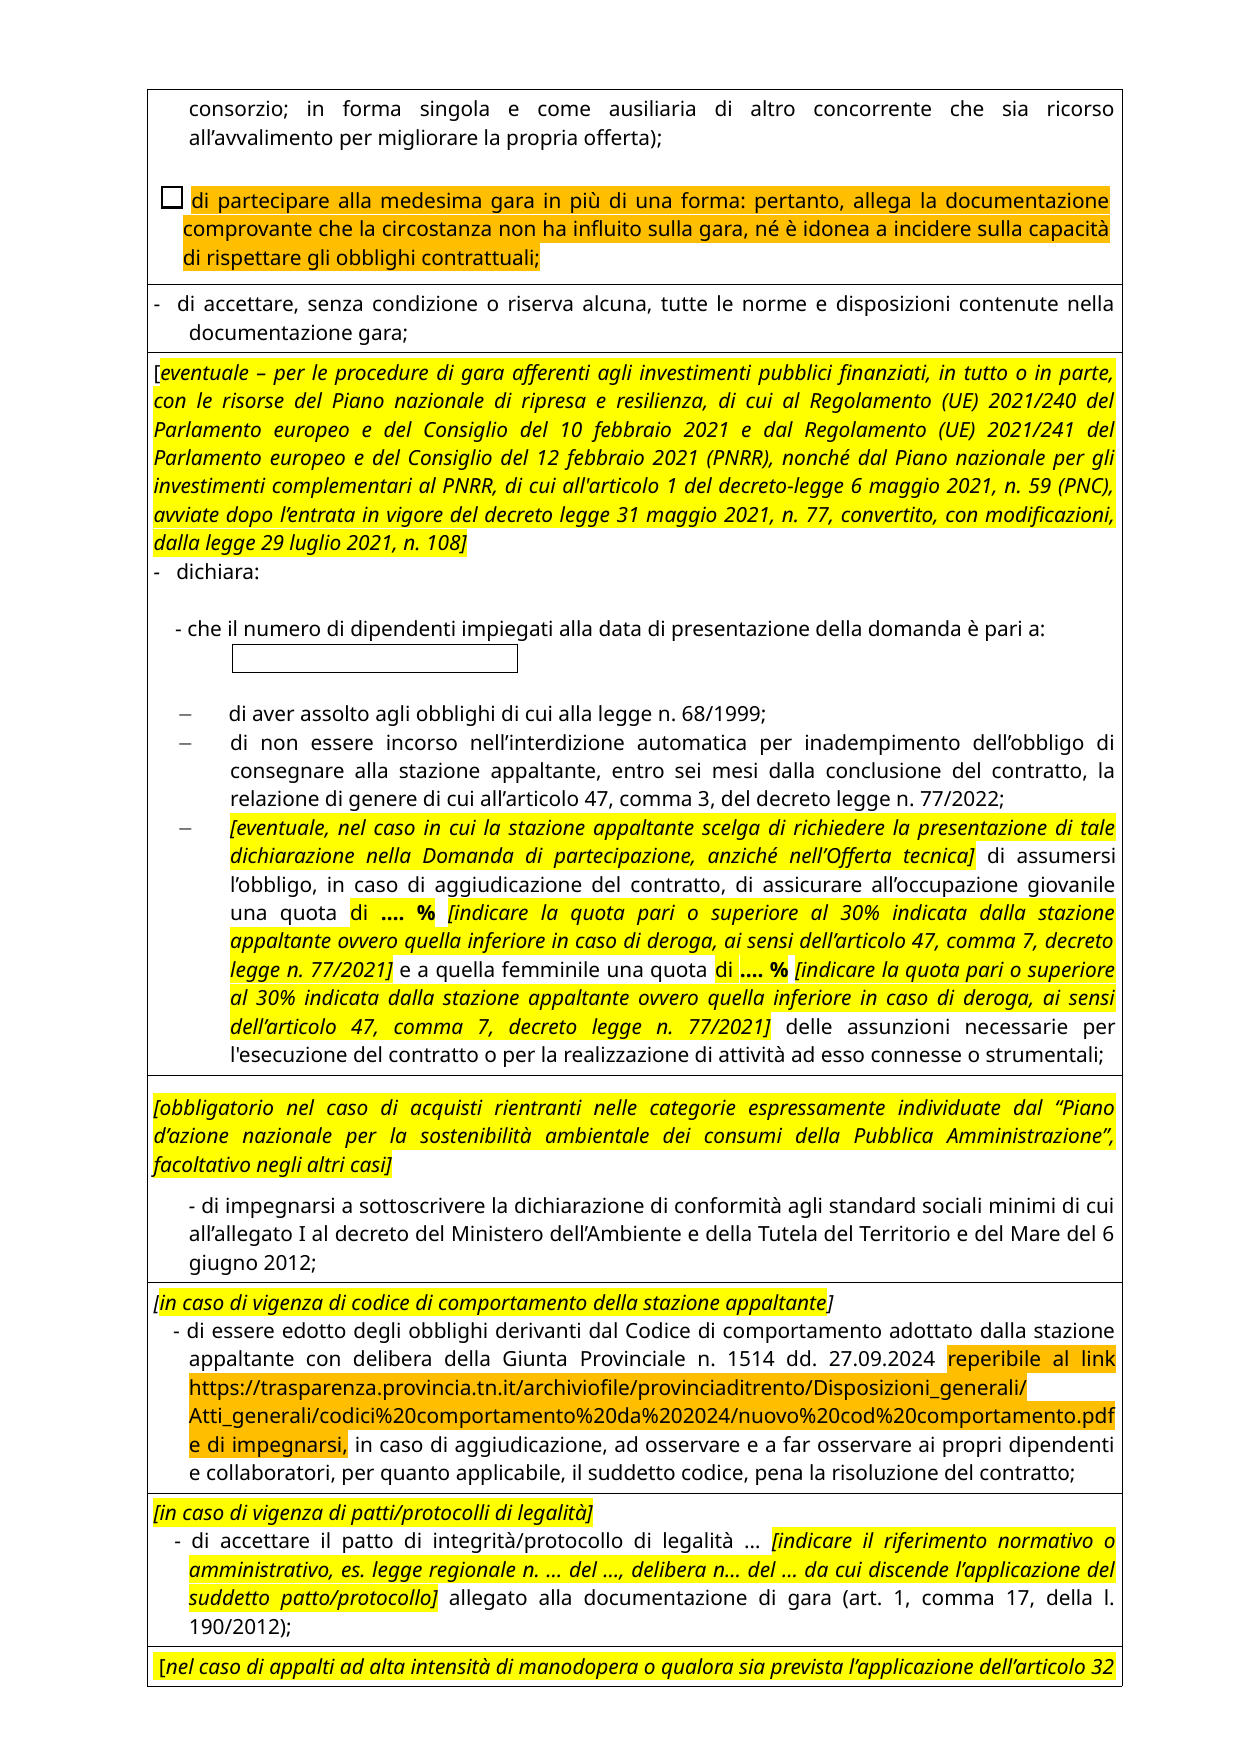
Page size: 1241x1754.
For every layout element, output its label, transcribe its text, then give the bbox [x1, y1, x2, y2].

table_cell - di accettare, senza condizione o riserva alcuna, tutte le norme e disposizioni contenute nella documentazione gara; [148, 285, 1122, 352]
table_cell [in caso di vigenza di patti/protocolli di legalità] - di accettare il patto di integrità/protocollo di legalità … [indicare il riferimento normativo o amministrativo, es. legge regionale n. … del …, delibera n… del … da cui discende l’applicazione del suddetto patto/protocollo] allegato alla documentazione di gara (art. 1, comma 17, della l. 190/2012); [148, 1494, 1122, 1646]
table_cell [nel caso di appalti ad alta intensità di manodopera o qualora sia prevista l’applicazione dell’articolo 32 [148, 1647, 1122, 1686]
table_cell consorzio; in forma singola e come ausiliaria di altro concorrente che sia ricorso all’avvalimento per migliorare la propria offerta); di partecipare alla medesima gara in più di una forma: pertanto, allega la documentazione comprovante che la circostanza non ha influito sulla gara, né è idonea a incidere sulla capacità di rispettare gli obblighi contrattuali; [148, 90, 1122, 284]
table_cell [in caso di vigenza di codice di comportamento della stazione appaltante] - di essere edotto degli obblighi derivanti dal Codice di comportamento adottato dalla stazione appaltante con delibera della Giunta Provinciale n. 1514 dd. 27.09.2024 reperibile al link https://trasparenza.provincia.tn.it/archiviofile/provinciaditrento/Disposizioni_generali/Atti_generali/codici%20comportamento%20da%202024/nuovo%20cod%20comportamento.pdf e di impegnarsi, in caso di aggiudicazione, ad osservare e a far osservare ai propri dipendenti e collaboratori, per quanto applicabile, il suddetto codice, pena la risoluzione del contratto; [148, 1283, 1122, 1492]
table_cell [eventuale – per le procedure di gara afferenti agli investimenti pubblici finanziati, in tutto o in parte, con le risorse del Piano nazionale di ripresa e resilienza, di cui al Regolamento (UE) 2021/240 del Parlamento europeo e del Consiglio del 10 febbraio 2021 e dal Regolamento (UE) 2021/241 del Parlamento europeo e del Consiglio del 12 febbraio 2021 (PNRR), nonché dal Piano nazionale per gli investimenti complementari al PNRR, di cui all'articolo 1 del decreto-legge 6 maggio 2021, n. 59 (PNC), avviate dopo l’entrata in vigore del decreto legge 31 maggio 2021, n. 77, convertito, con modificazioni, dalla legge 29 luglio 2021, n. 108] - dichiara: - che il numero di dipendenti impiegati alla data di presentazione della domanda è pari a: di aver assolto agli obblighi di cui alla legge n. 68/1999; di non essere incorso nell’interdizione automatica per inadempimento dell’obbligo di consegnare alla stazione appaltante, entro sei mesi dalla conclusione del contratto, la relazione di genere di cui all’articolo 47, comma 3, del decreto legge n. 77/2022; [eventuale, nel caso in cui la stazione appaltante scelga di richiedere la presentazione di tale dichiarazione nella Domanda di partecipazione, anziché nell’Offerta tecnica] di assumersi l’obbligo, in caso di aggiudicazione del contratto, di assicurare all’occupazione giovanile una quota di …. % [indicare la quota pari o superiore al 30% indicata dalla stazione appaltante ovvero quella inferiore in caso di deroga, ai sensi dell’articolo 47, comma 7, decreto legge n. 77/2021] e a quella femminile una quota di …. % [indicare la quota pari o superiore al 30% indicata dalla stazione appaltante ovvero quella inferiore in caso di deroga, ai sensi dell’articolo 47, comma 7, decreto legge n. 77/2021] delle assunzioni necessarie per l'esecuzione del contratto o per la realizzazione di attività ad esso connesse o strumentali; [148, 353, 1122, 1074]
table_cell [obbligatorio nel caso di acquisti rientranti nelle categorie espressamente individuate dal “Piano d’azione nazionale per la sostenibilità ambientale dei consumi della Pubblica Amministrazione”, facoltativo negli altri casi] - di impegnarsi a sottoscrivere la dichiarazione di conformità agli standard sociali minimi di cui all’allegato I al decreto del Ministero dell’Ambiente e della Tutela del Territorio e del Mare del 6 giugno 2012; [148, 1076, 1122, 1282]
